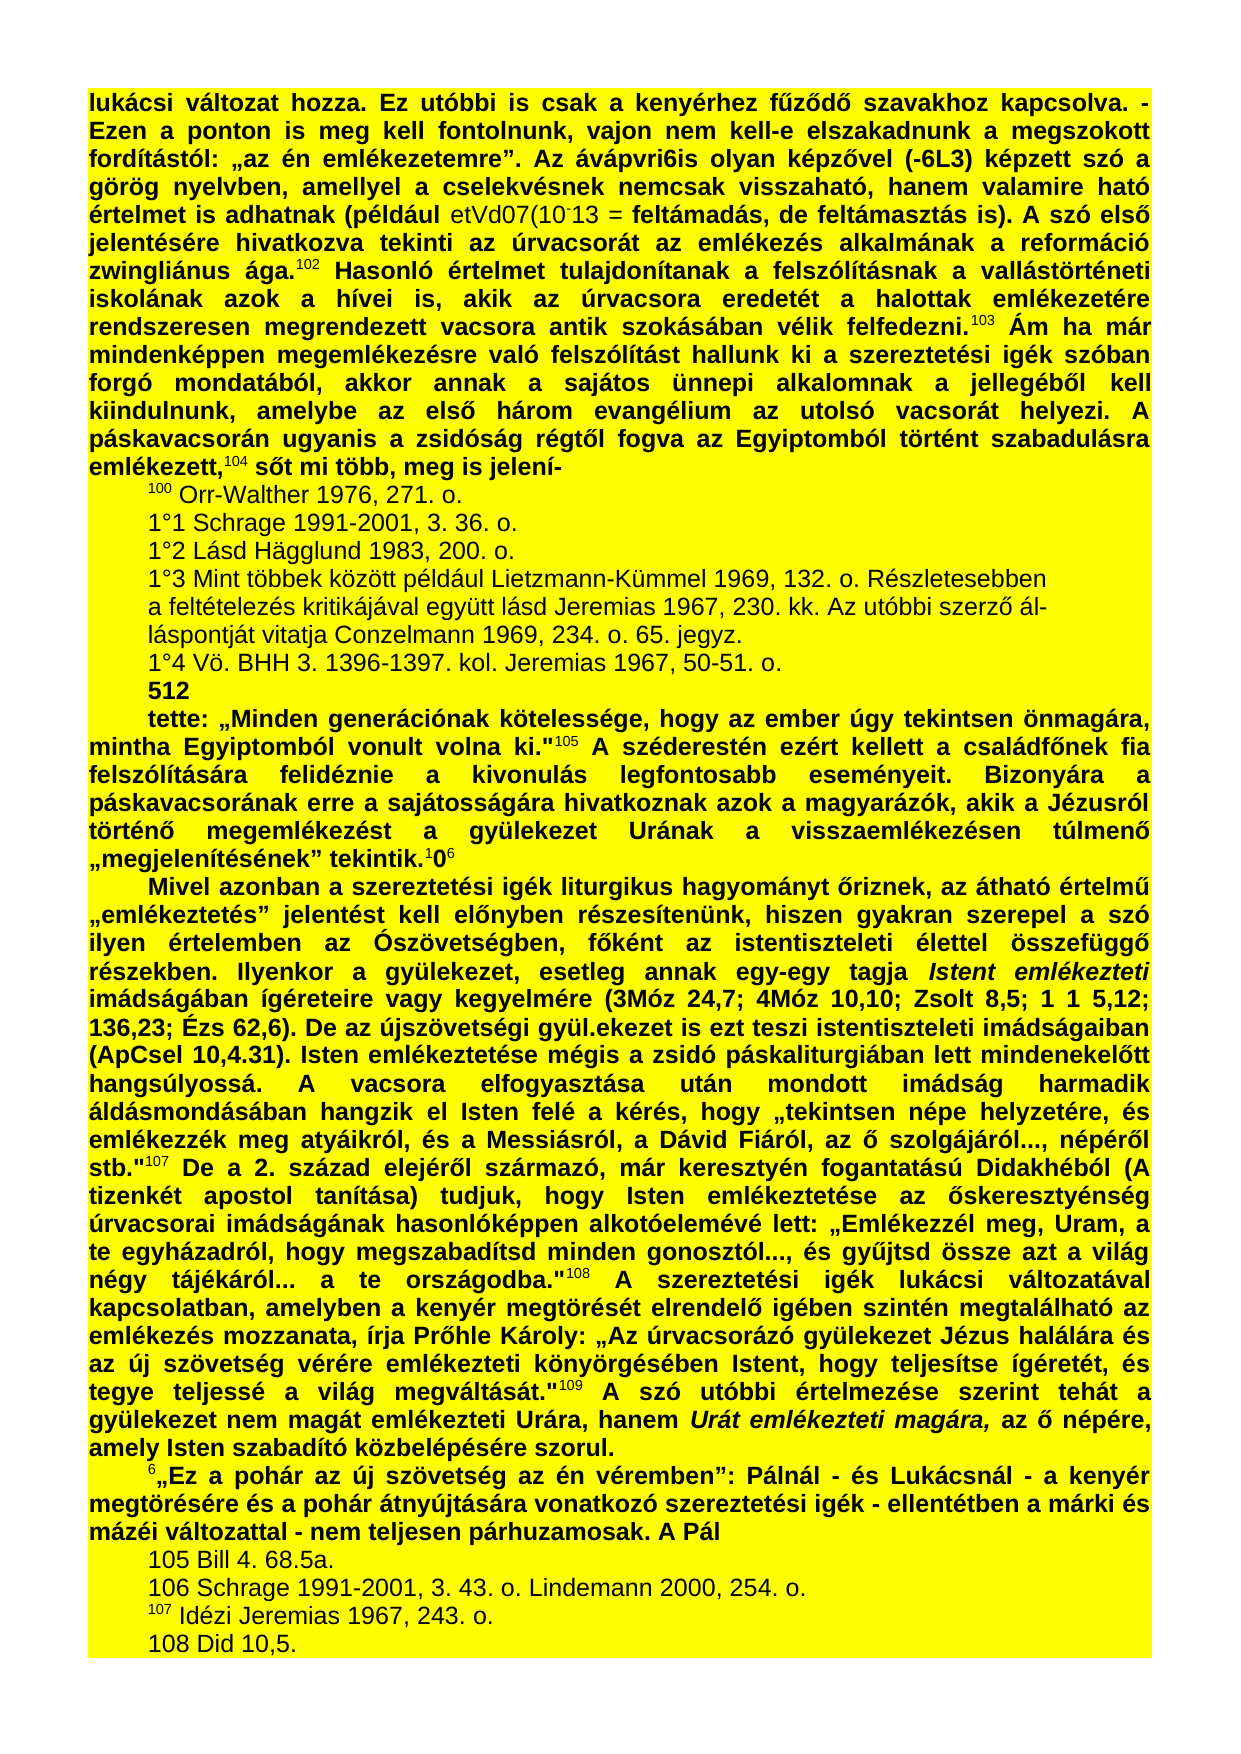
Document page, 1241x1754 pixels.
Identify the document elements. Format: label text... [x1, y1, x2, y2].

text 6„Ez a pohár az új szövetség az én véremben”: Pálnál - és Lukácsnál - a kenyér megtörésére és a pohár átnyújtására vonatkozó szereztetési igék - ellentétben a márki és mázéi változattal - nem teljesen párhuzamosak. A Pál [88, 1462, 1152, 1546]
text 107 Idézi Jeremias 1967, 243. o. [88, 1602, 1152, 1630]
text 512 [88, 677, 1152, 705]
text 106 Schrage 1991-2001, 3. 43. o. Lindemann 2000, 254. o. [88, 1574, 1152, 1602]
text 105 Bill 4. 68.5a. [88, 1546, 1152, 1574]
text 1°3 Mint többek között például Lietzmann-Kümmel 1969, 132. o. Részletesebben [88, 565, 1152, 593]
text Mivel azonban a szereztetési igék liturgikus hagyományt őriznek, az átható értelmű „emlékeztetés” jelentést kell előnyben részesítenünk, hiszen gyakran szerepel a szó ilyen értelemben az Ószövetségben, főként az istentiszteleti élettel összefüggő részekben. Ilyenkor a gyülekezet, esetleg annak egy-egy tagja Istent emlékezteti imádságában ígéreteire vagy kegyelmére (3Móz 24,7; 4Móz 10,10; Zsolt 8,5; 1 1 5,12; 136,23; Ézs 62,6). De az újszövetségi gyül.ekezet is ezt teszi istentiszteleti imádságaiban (ApCsel 10,4.31). Isten emlékeztetése mégis a zsidó páskaliturgiában lett mindenekelőtt hangsúlyossá. A vacsora elfogyasztása után mondott imádság harmadik áldásmondásában hangzik el Isten felé a kérés, hogy „tekintsen népe helyzetére, és emlékezzék meg atyáikról, és a Messiásról, a Dávid Fiáról, az ő szolgájáról..., népéről stb."107 De a 2. század elejéről származó, már keresztyén fogantatású Didakhéból (A tizenkét apostol tanítása) tudjuk, hogy Isten emlékeztetése az őskeresztyénség úrvacsorai imádságának hasonlóképpen alkotóelemévé lett: „Emlékezzél meg, Uram, a te egyházadról, hogy megszabadítsd minden gonosztól..., és gyűjtsd össze azt a világ négy tájékáról... a te országodba."108 A szereztetési igék lukácsi változatával kapcsolatban, amelyben a kenyér megtörését elrendelő igében szintén megtalálható az emlékezés mozzanata, írja Prőhle Károly: „Az úrvacsorázó gyülekezet Jézus halálára és az új szövetség vérére emlékezteti könyörgésében Istent, hogy teljesítse ígéretét, és tegye teljessé a világ megváltását."109 A szó utóbbi értelmezése szerint tehát a gyülekezet nem magát emlékezteti Urára, hanem Urát emlékezteti magára, az ő népére, amely Isten szabadító közbelépésére szorul. [88, 873, 1152, 1462]
text 108 Did 10,5. [88, 1630, 1152, 1658]
text láspontját vitatja Conzelmann 1969, 234. o. 65. jegyz. [88, 621, 1152, 649]
text 1°1 Schrage 1991-2001, 3. 36. o. [88, 509, 1152, 537]
text a feltételezés kritikájával együtt lásd Jeremias 1967, 230. kk. Az utóbbi szerző ál- [88, 593, 1152, 621]
text lukácsi változat hozza. Ez utóbbi is csak a kenyérhez fűződő szavakhoz kapcsolva. - Ezen a ponton is meg kell fontolnunk, vajon nem kell-e elszakadnunk a megszokott fordítástól: „az én emlékezetemre”. Az ávápvri6is olyan képzővel (-6L3) képzett szó a görög nyelvben, amellyel a cselekvésnek nemcsak visszaható, hanem valamire ható értelmet is adhatnak (például etVd07(10-13 = feltámadás, de feltámasztás is). A szó első jelentésére hivatkozva tekinti az úrvacsorát az emlékezés alkalmának a reformáció zwingliánus ága.102 Hasonló értelmet tulajdonítanak a felszólításnak a vallástörténeti iskolának azok a hívei is, akik az úrvacsora eredetét a halottak emlékezetére rendszeresen megrendezett vacsora antik szokásában vélik felfedezni.103 Ám ha már mindenképpen megemlékezésre való felszólítást hallunk ki a szereztetési igék szóban forgó mondatából, akkor annak a sajátos ünnepi alkalomnak a jellegéből kell kiindulnunk, amelybe az első három evangélium az utolsó vacsorát helyezi. A páskavacsorán ugyanis a zsidóság régtől fogva az Egyiptomból történt szabadulásra emlékezett,104 sőt mi több, meg is jelení- [88, 88, 1152, 481]
text tette: „Minden generációnak kötelessége, hogy az ember úgy tekintsen önmagára, mintha Egyiptomból vonult volna ki."105 A széderestén ezért kellett a családfőnek fia felszólítására felidéznie a kivonulás legfontosabb eseményeit. Bizonyára a páskavacsorának erre a sajátosságára hivatkoznak azok a magyarázók, akik a Jézusról történő megemlékezést a gyülekezet Urának a visszaemlékezésen túlmenő „megjelenítésének” tekintik.106 [88, 705, 1152, 873]
text 1°2 Lásd Hägglund 1983, 200. o. [88, 537, 1152, 565]
text 100 Orr-Walther 1976, 271. o. [88, 481, 1152, 509]
text 1°4 Vö. BHH 3. 1396-1397. kol. Jeremias 1967, 50-51. o. [88, 649, 1152, 677]
